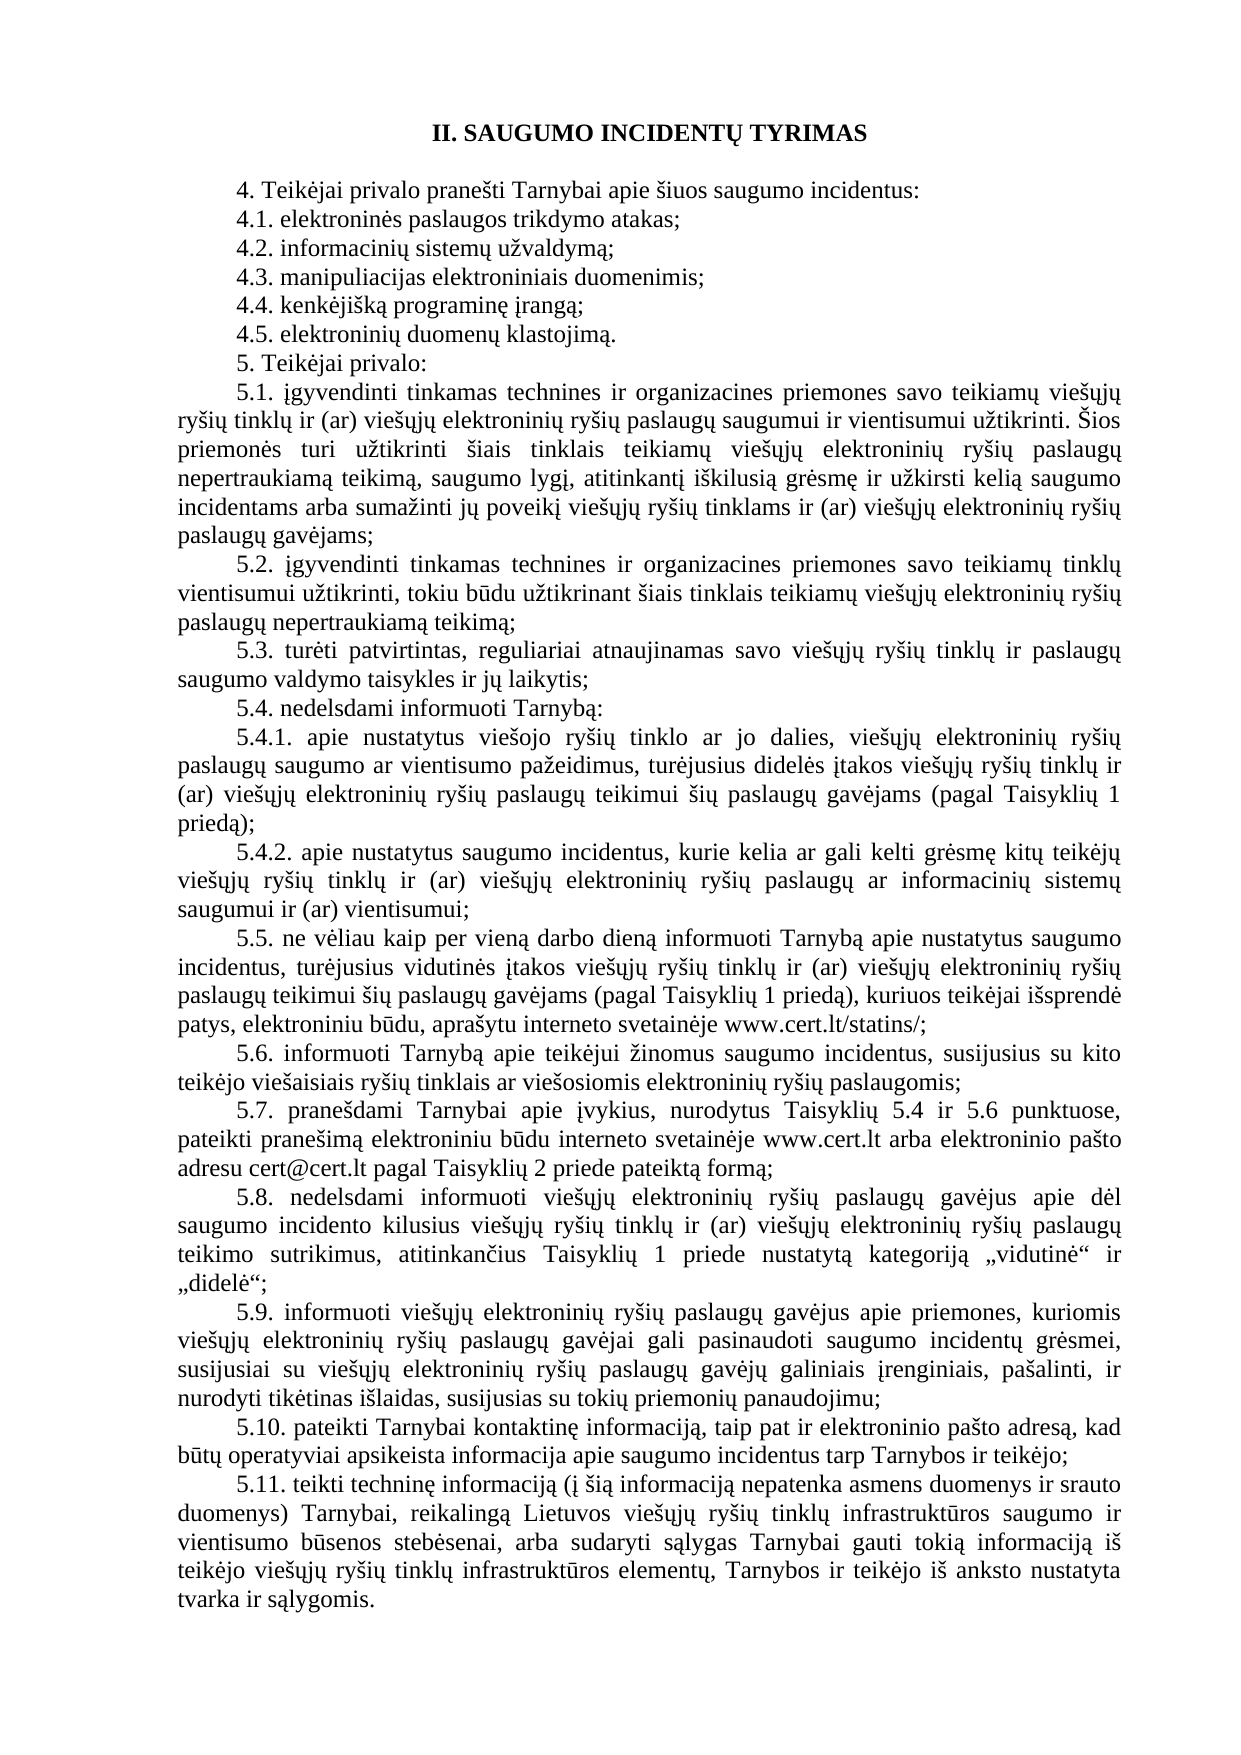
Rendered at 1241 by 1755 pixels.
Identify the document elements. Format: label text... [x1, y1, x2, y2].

text 5.4.2. apie nustatytus saugumo incidentus, kurie kelia ar gali kelti grėsmę kitų teikėjų viešųjų ryšių tinklų ir (ar) viešųjų elektroninių ryšių paslaugų ar informacinių sistemų saugumui ir (ar) vientisumui; [177, 837, 1122, 923]
text 5.2. įgyvendinti tinkamas technines ir organizacines priemones savo teikiamų tinklų vientisumui užtikrinti, tokiu būdu užtikrinant šiais tinklais teikiamų viešųjų elektroninių ryšių paslaugų nepertraukiamą teikimą; [177, 549, 1122, 636]
text 4. Teikėjai privalo pranešti Tarnybai apie šiuos saugumo incidentus: [177, 176, 1122, 204]
text 5. Teikėjai privalo: [177, 348, 1122, 377]
text 5.7. pranešdami Tarnybai apie įvykius, nurodytus Taisyklių 5.4 ir 5.6 punktuose, pateikti pranešimą elektroniniu būdu interneto svetainėje www.cert.lt arba elektroninio pašto adresu cert@cert.lt pagal Taisyklių 2 priede pateiktą formą; [177, 1096, 1122, 1182]
text 5.11. teikti techninę informaciją (į šią informaciją nepatenka asmens duomenys ir srauto duomenys) Tarnybai, reikalingą Lietuvos viešųjų ryšių tinklų infrastruktūros saugumo ir vientisumo būsenos stebėsenai, arba sudaryti sąlygas Tarnybai gauti tokią informaciją iš teikėjo viešųjų ryšių tinklų infrastruktūros elementų, Tarnybos ir teikėjo iš anksto nustatyta tvarka ir sąlygomis. [177, 1469, 1122, 1613]
text 5.4. nedelsdami informuoti Tarnybą: [177, 693, 1122, 722]
text 5.10. pateikti Tarnybai kontaktinę informaciją, taip pat ir elektroninio pašto adresą, kad būtų operatyviai apsikeista informacija apie saugumo incidentus tarp Tarnybos ir teikėjo; [177, 1412, 1122, 1469]
text 5.3. turėti patvirtintas, reguliariai atnaujinamas savo viešųjų ryšių tinklų ir paslaugų saugumo valdymo taisykles ir jų laikytis; [177, 636, 1122, 693]
text 4.4. kenkėjišką programinę įrangą; [177, 291, 1122, 319]
text 5.6. informuoti Tarnybą apie teikėjui žinomus saugumo incidentus, susijusius su kito teikėjo viešaisiais ryšių tinklais ar viešosiomis elektroninių ryšių paslaugomis; [177, 1038, 1122, 1096]
text 5.4.1. apie nustatytus viešojo ryšių tinklo ar jo dalies, viešųjų elektroninių ryšių paslaugų saugumo ar vientisumo pažeidimus, turėjusius didelės įtakos viešųjų ryšių tinklų ir (ar) viešųjų elektroninių ryšių paslaugų teikimui šių paslaugų gavėjams (pagal Taisyklių 1 priedą); [177, 722, 1122, 837]
text 4.1. elektroninės paslaugos trikdymo atakas; [177, 204, 1122, 233]
text 5.1. įgyvendinti tinkamas technines ir organizacines priemones savo teikiamų viešųjų ryšių tinklų ir (ar) viešųjų elektroninių ryšių paslaugų saugumui ir vientisumui užtikrinti. Šios priemonės turi užtikrinti šiais tinklais teikiamų viešųjų elektroninių ryšių paslaugų nepertraukiamą teikimą, saugumo lygį, atitinkantį iškilusią grėsmę ir užkirsti kelią saugumo incidentams arba sumažinti jų poveikį viešųjų ryšių tinklams ir (ar) viešųjų elektroninių ryšių paslaugų gavėjams; [177, 377, 1122, 549]
text 5.9. informuoti viešųjų elektroninių ryšių paslaugų gavėjus apie priemones, kuriomis viešųjų elektroninių ryšių paslaugų gavėjai gali pasinaudoti saugumo incidentų grėsmei, susijusiai su viešųjų elektroninių ryšių paslaugų gavėjų galiniais įrenginiais, pašalinti, ir nurodyti tikėtinas išlaidas, susijusias su tokių priemonių panaudojimu; [177, 1297, 1122, 1412]
text 4.2. informacinių sistemų užvaldymą; [177, 233, 1122, 262]
text 4.3. manipuliacijas elektroniniais duomenimis; [177, 262, 1122, 291]
text II. SAUGUMO INCIDENTŲ TYRIMAS [177, 118, 1122, 147]
text 5.8. nedelsdami informuoti viešųjų elektroninių ryšių paslaugų gavėjus apie dėl saugumo incidento kilusius viešųjų ryšių tinklų ir (ar) viešųjų elektroninių ryšių paslaugų teikimo sutrikimus, atitinkančius Taisyklių 1 priede nustatytą kategoriją „vidutinė“ ir „didelė“; [177, 1182, 1122, 1297]
text 5.5. ne vėliau kaip per vieną darbo dieną informuoti Tarnybą apie nustatytus saugumo incidentus, turėjusius vidutinės įtakos viešųjų ryšių tinklų ir (ar) viešųjų elektroninių ryšių paslaugų teikimui šių paslaugų gavėjams (pagal Taisyklių 1 priedą), kuriuos teikėjai išsprendė patys, elektroniniu būdu, aprašytu interneto svetainėje www.cert.lt/statins/; [177, 923, 1122, 1038]
text 4.5. elektroninių duomenų klastojimą. [177, 319, 1122, 348]
